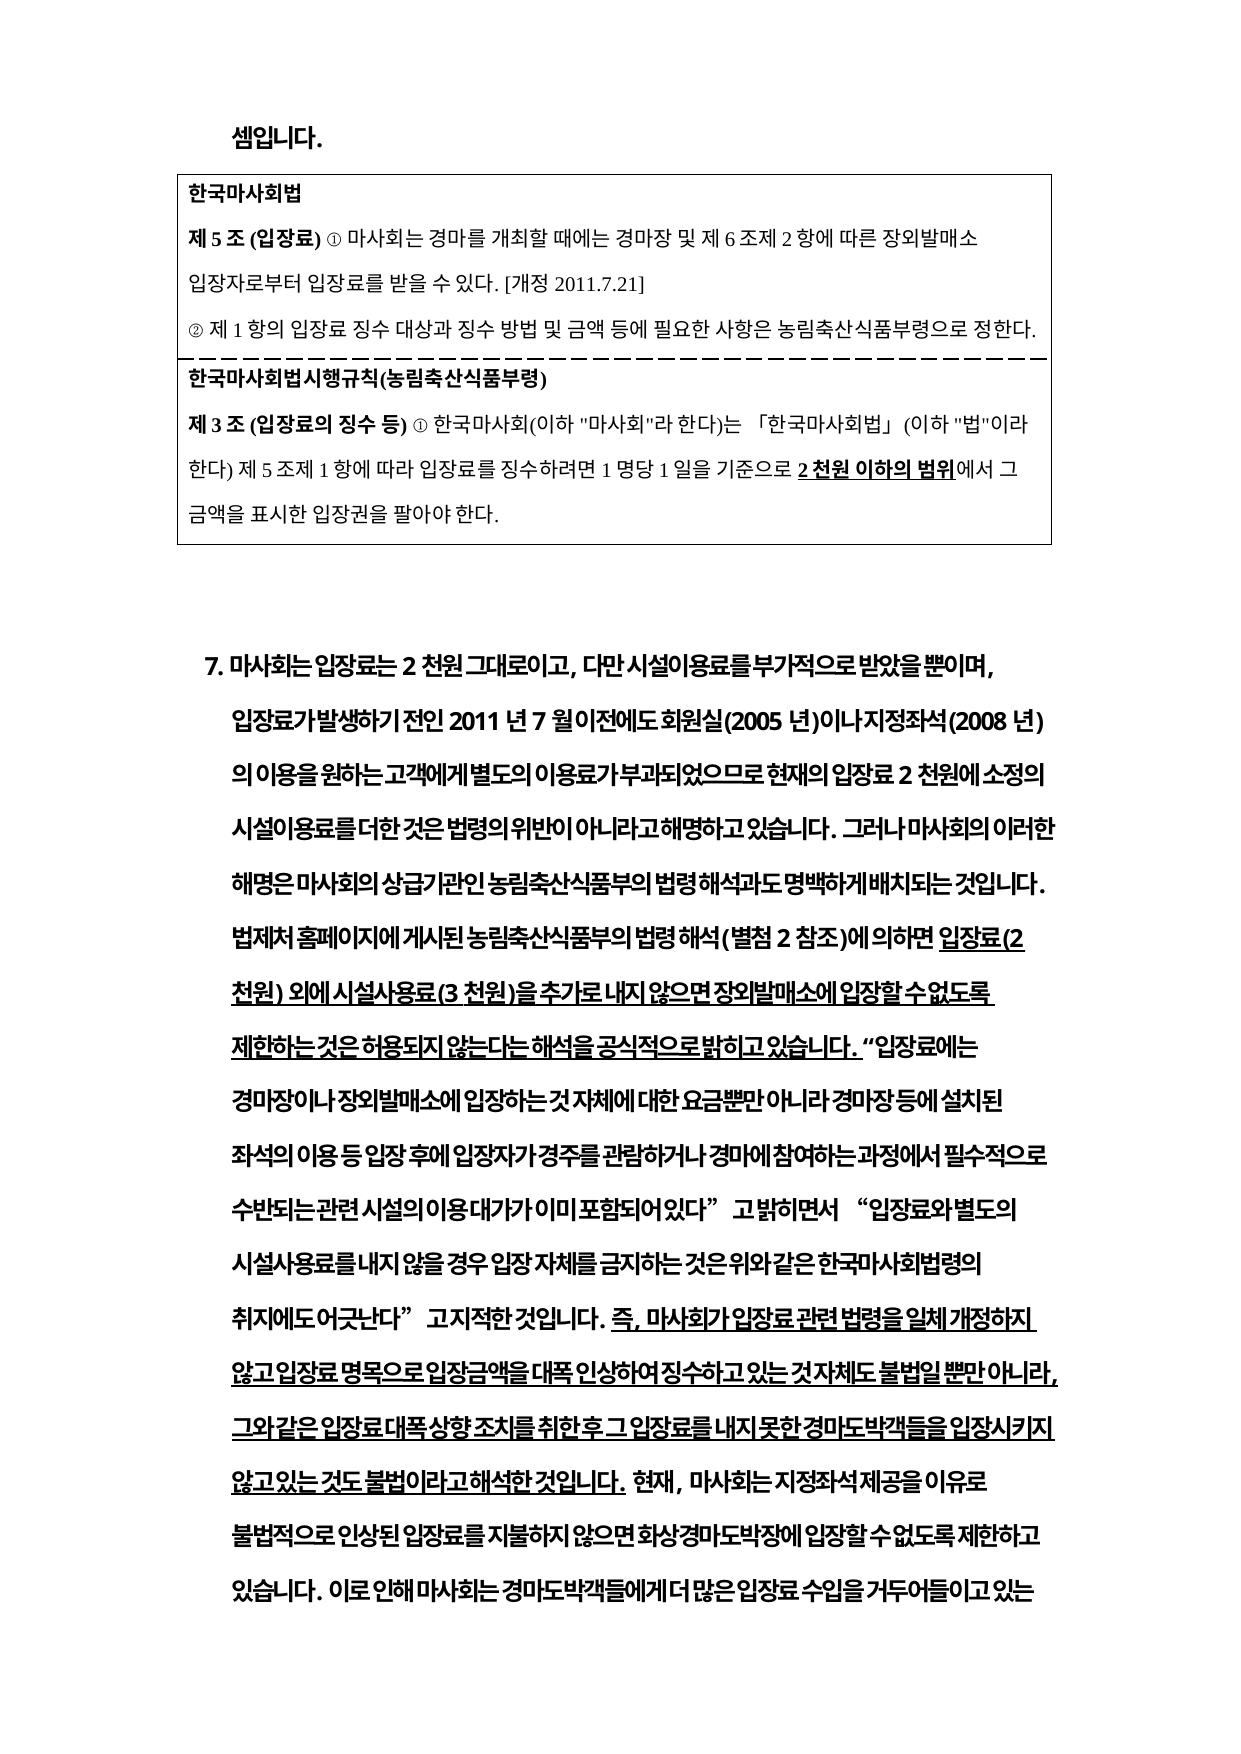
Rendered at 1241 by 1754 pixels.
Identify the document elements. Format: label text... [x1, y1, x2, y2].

table_header 한국마사회법 제5조 (입장료) ① 마사회는 경마를 개최할 때에는 경마장 및 제6조제2항에 따른 장외발매소 입장자로부터 입장료를 받을 수 있다. [개정 2011.7.21] ② 제1항의 입장료 징수 대상과 징수 방법 및 금액 등에 필요한 사항은 농림축산식품부령으로 정한다. [178, 175, 1051, 358]
text 7. 마사회는 입장료는 2천원 그대로이고, 다만 시설이용료를 부가적으로 받았을 뿐이며, 입장료가 발생하기 전인 2011년 7월 이전에도 회원실(2005년)이나 지정좌석(2008년)의 이용을 원하는 고객에게 별도의 이용료가 부과되었으므로 현재의 입장료 2천원에 소정의 시설이용료를 더한 것은 법령의 위반이 아니라고 해명하고 있습니다. 그러나 마사회의 이러한 해명은 마사회의 상급기관인 농림축산식품부의 법령 해석과도 명백하게 배치되는 것입니다. 법제처 홈페이지에 게시된 농림축산식품부의 법령 해석(별첨 2 참조)에 의하면 입장료(2천원) 외에 시설사용료(3천원)을 추가로 내지 않으면 장외발매소에 입장할 수 없도록 제한하는 것은 허용되지 않는다는 해석을 공식적으로 밝히고 있습니다. “입장료에는 경마장이나 장외발매소에 입장하는 것 자체에 대한 요금뿐만 아니라 경마장 등에 설치된 좌석의 이용 등 입장 후에 입장자가 경주를 관람하거나 경마에 참여하는 과정에서 필수적으로 수반되는 관련 시설의 이용 대가가 이미 포함되어 있다”고 밝히면서 “입장료와 별도의 시설사용료를 내지 않을 경우 입장 자체를 금지하는 것은 위와 같은 한국마사회법령의 취지에도 어긋난다”고 지적한 것입니다. 즉, 마사회가 입장료 관련 법령을 일체 개정하지 않고 입장료 명목으로 입장금액을 대폭 인상하여 징수하고 있는 것 자체도 불법일 뿐만 아니라, 그와 같은 입장료 대폭 상향 조치를 취한 후 그 입장료를 내지 못한 경마도박객들을 입장시키지 않고 있는 것도 불법이라고 해석한 것입니다. 현재, 마사회는 지정좌석 제공을 이유로 불법적으로 인상된 입장료를 지불하지 않으면 화상경마도박장에 입장할 수 없도록 제한하고 있습니다. 이로 인해 마사회는 경마도박객들에게 더 많은 입장료 수입을 거두어들이고 있는 [204, 647, 1063, 1607]
text 셈입니다. [204, 118, 1063, 154]
table_cell 한국마사회법시행규칙(농림축산식품부령) 제3조 (입장료의 징수 등) ① 한국마사회(이하 "마사회"라 한다)는 「한국마사회법」(이하 "법"이라 한다) 제5조제1항에 따라 입장료를 징수하려면 1명당 1일을 기준으로 2천원 이하의 범위에서 그 금액을 표시한 입장권을 팔아야 한다. [178, 358, 1051, 544]
